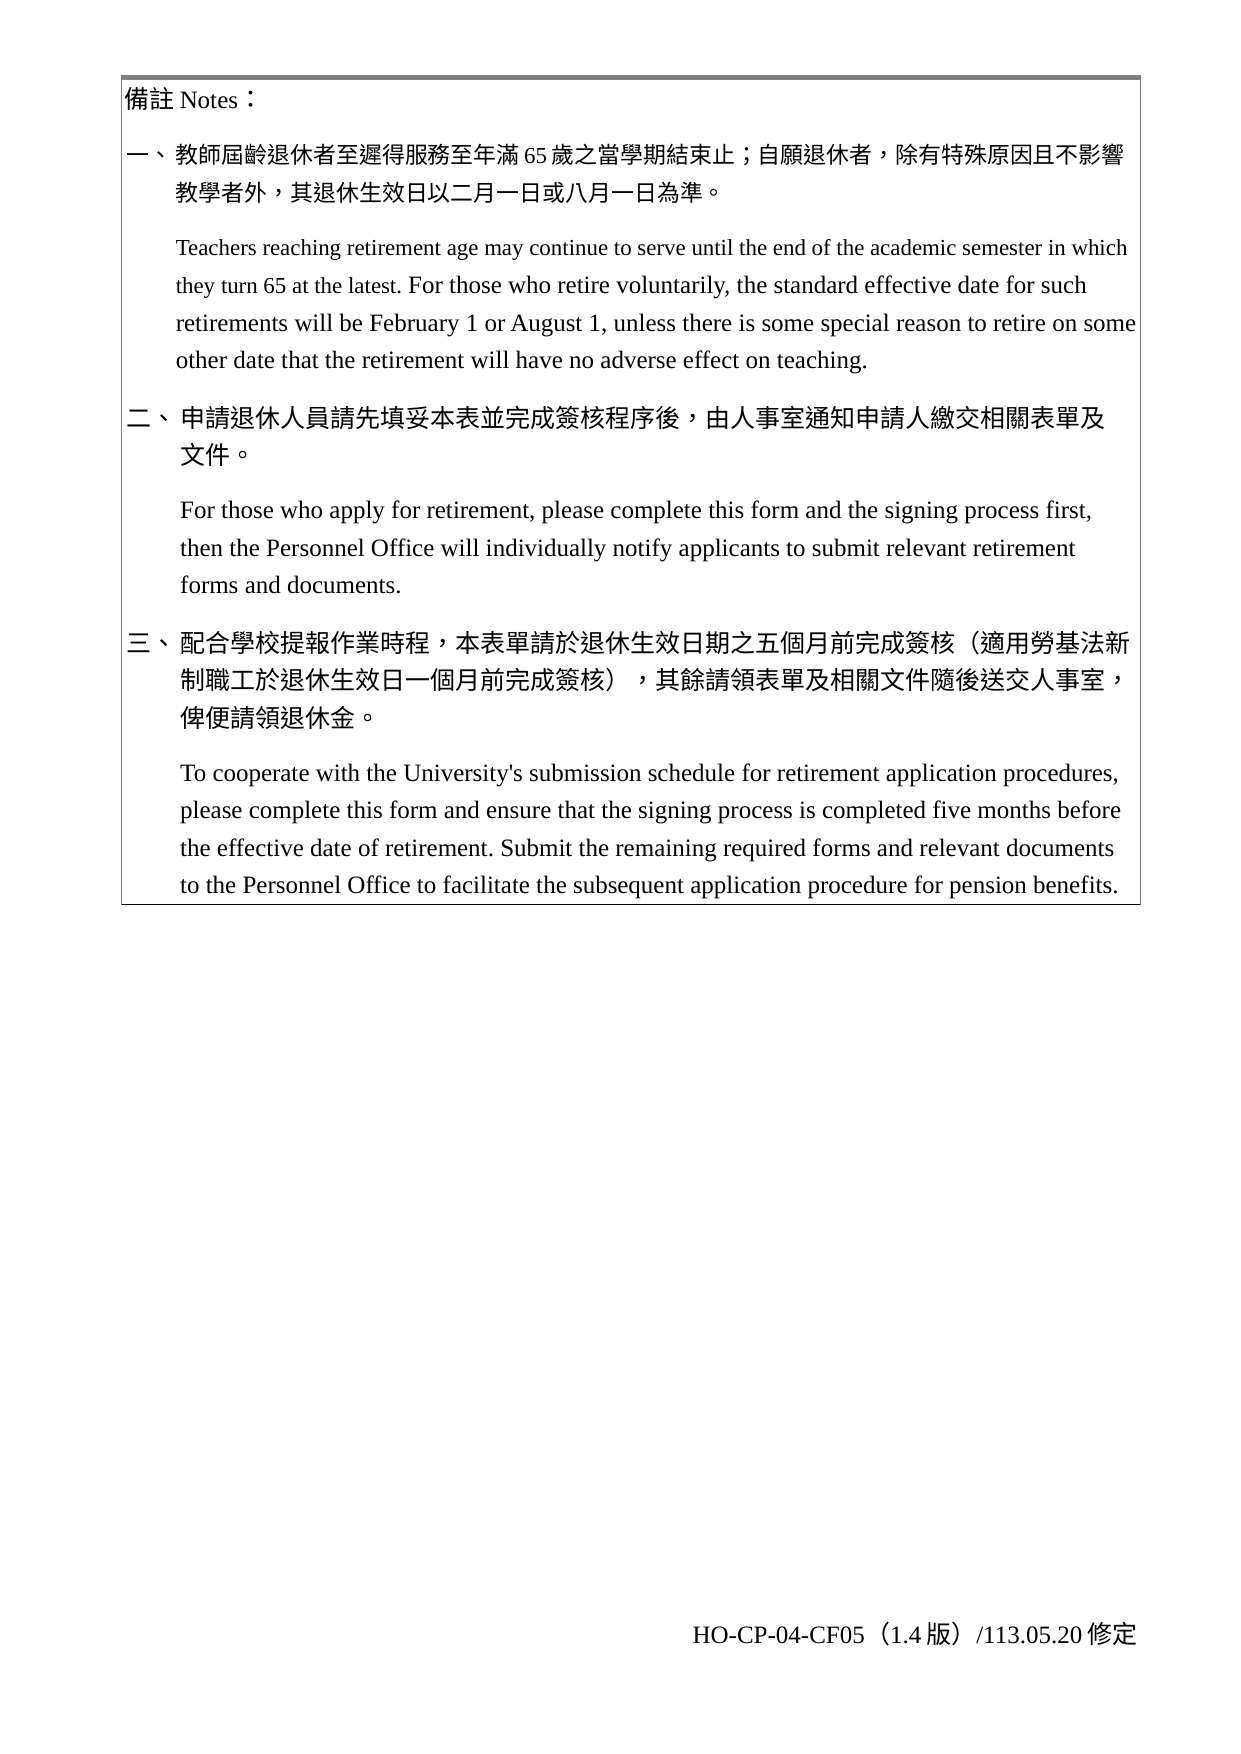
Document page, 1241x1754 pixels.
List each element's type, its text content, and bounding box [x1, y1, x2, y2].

table_cell 備註Notes： 教師屆齡退休者至遲得服務至年滿65歲之當學期結束止；自願退休者，除有特殊原因且不影響教學者外，其退休生效日以二月一日或八月一日為準。 Teachers reaching retirement age may continue to serve until the end of the academic semester in which they turn 65 at the latest. For those who retire voluntarily, the standard effective date for such retirements will be February 1 or August 1, unless there is some special reason to retire on some other date that the retirement will have no adverse effect on teaching. 申請退休人員請先填妥本表並完成簽核程序後，由人事室通知申請人繳交相關表單及文件。 For those who apply for retirement, please complete this form and the signing process first, then the Personnel Office will individually notify applicants to submit relevant retirement forms and documents. 配合學校提報作業時程，本表單請於退休生效日期之五個月前完成簽核（適用勞基法新制職工於退休生效日一個月前完成簽核），其餘請領表單及相關文件隨後送交人事室，俾便請領退休金。 To cooperate with the University's submission schedule for retirement application procedures, please complete this form and ensure that the signing process is completed five months before the effective date of retirement. Submit the remaining required forms and relevant documents to the Personnel Office to facilitate the subsequent application procedure for pension benefits. [122, 80, 1140, 904]
